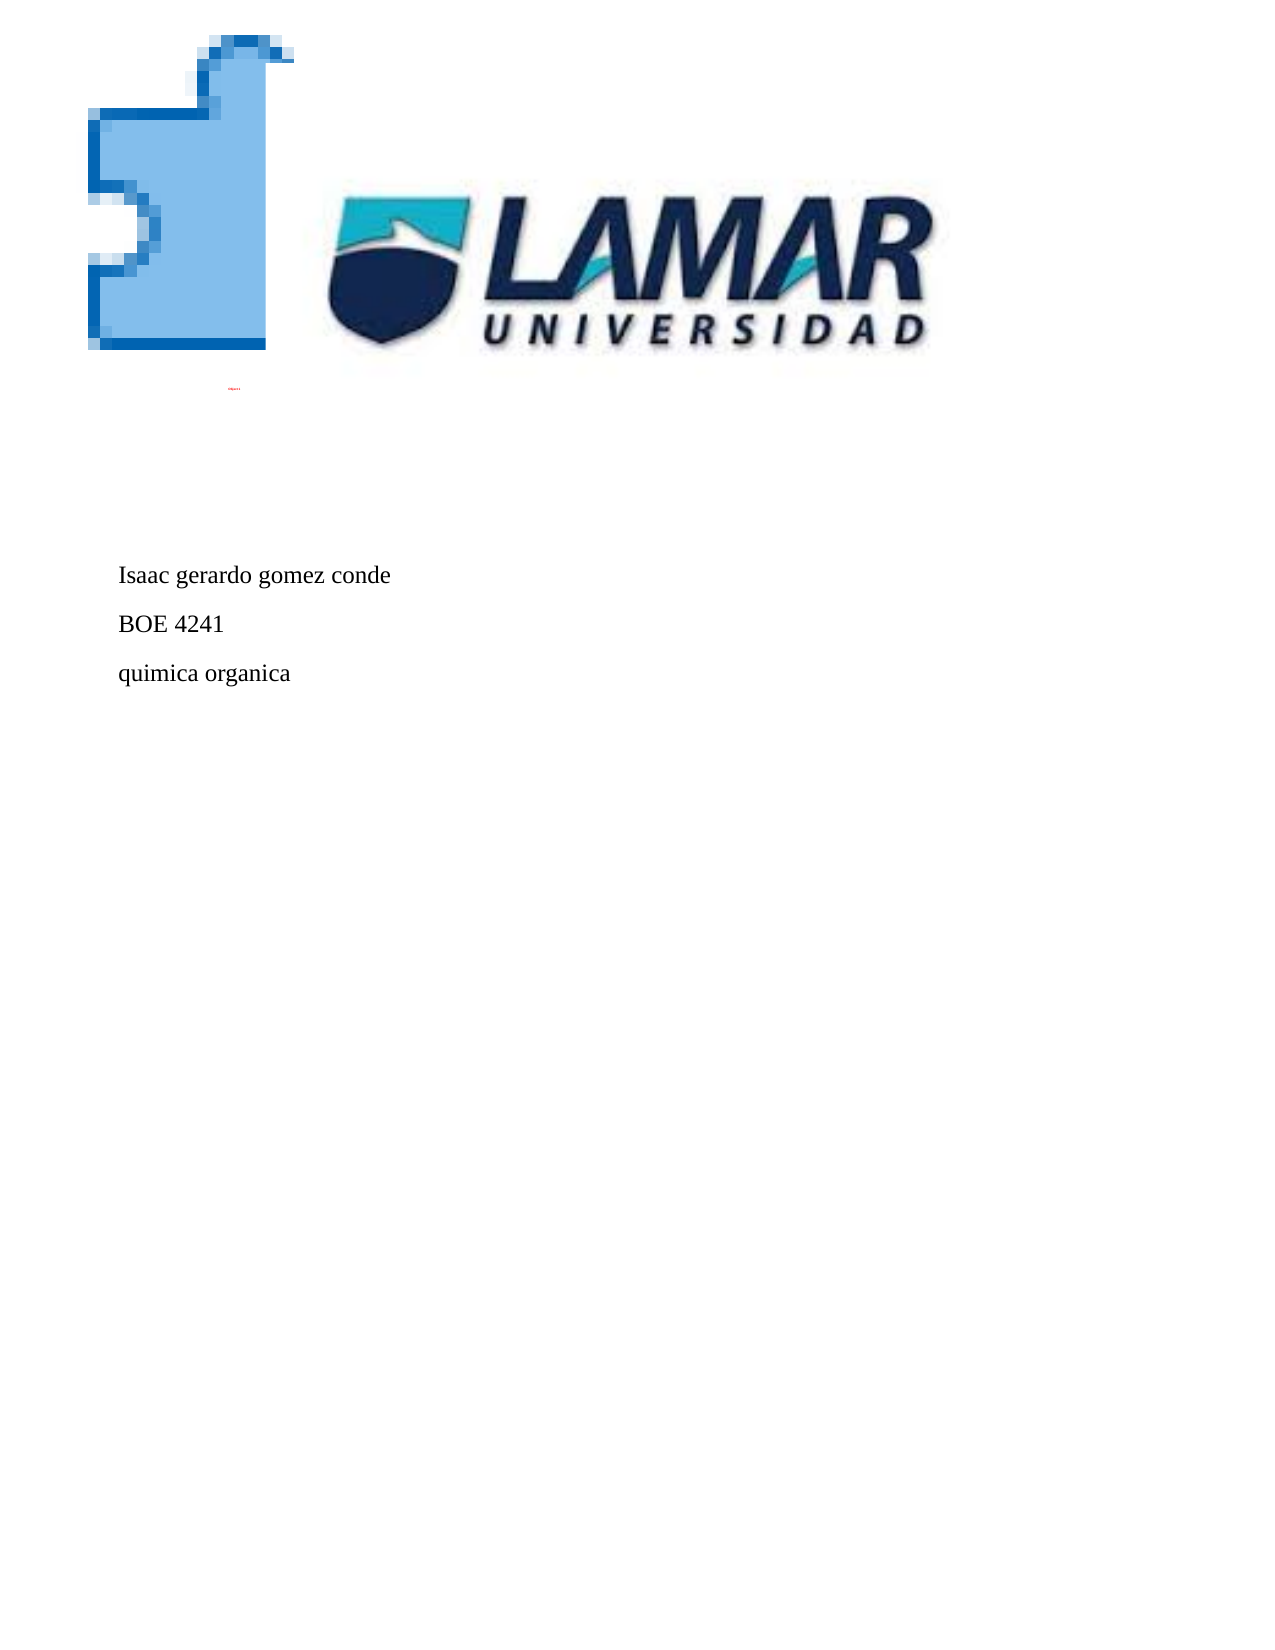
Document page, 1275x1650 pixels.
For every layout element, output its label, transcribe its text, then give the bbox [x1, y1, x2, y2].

text quimica organica [118, 658, 1157, 687]
text BOE 4241 [118, 609, 1157, 637]
text Isaac gerardo gomez conde [118, 560, 1157, 588]
picture [265, 63, 999, 474]
